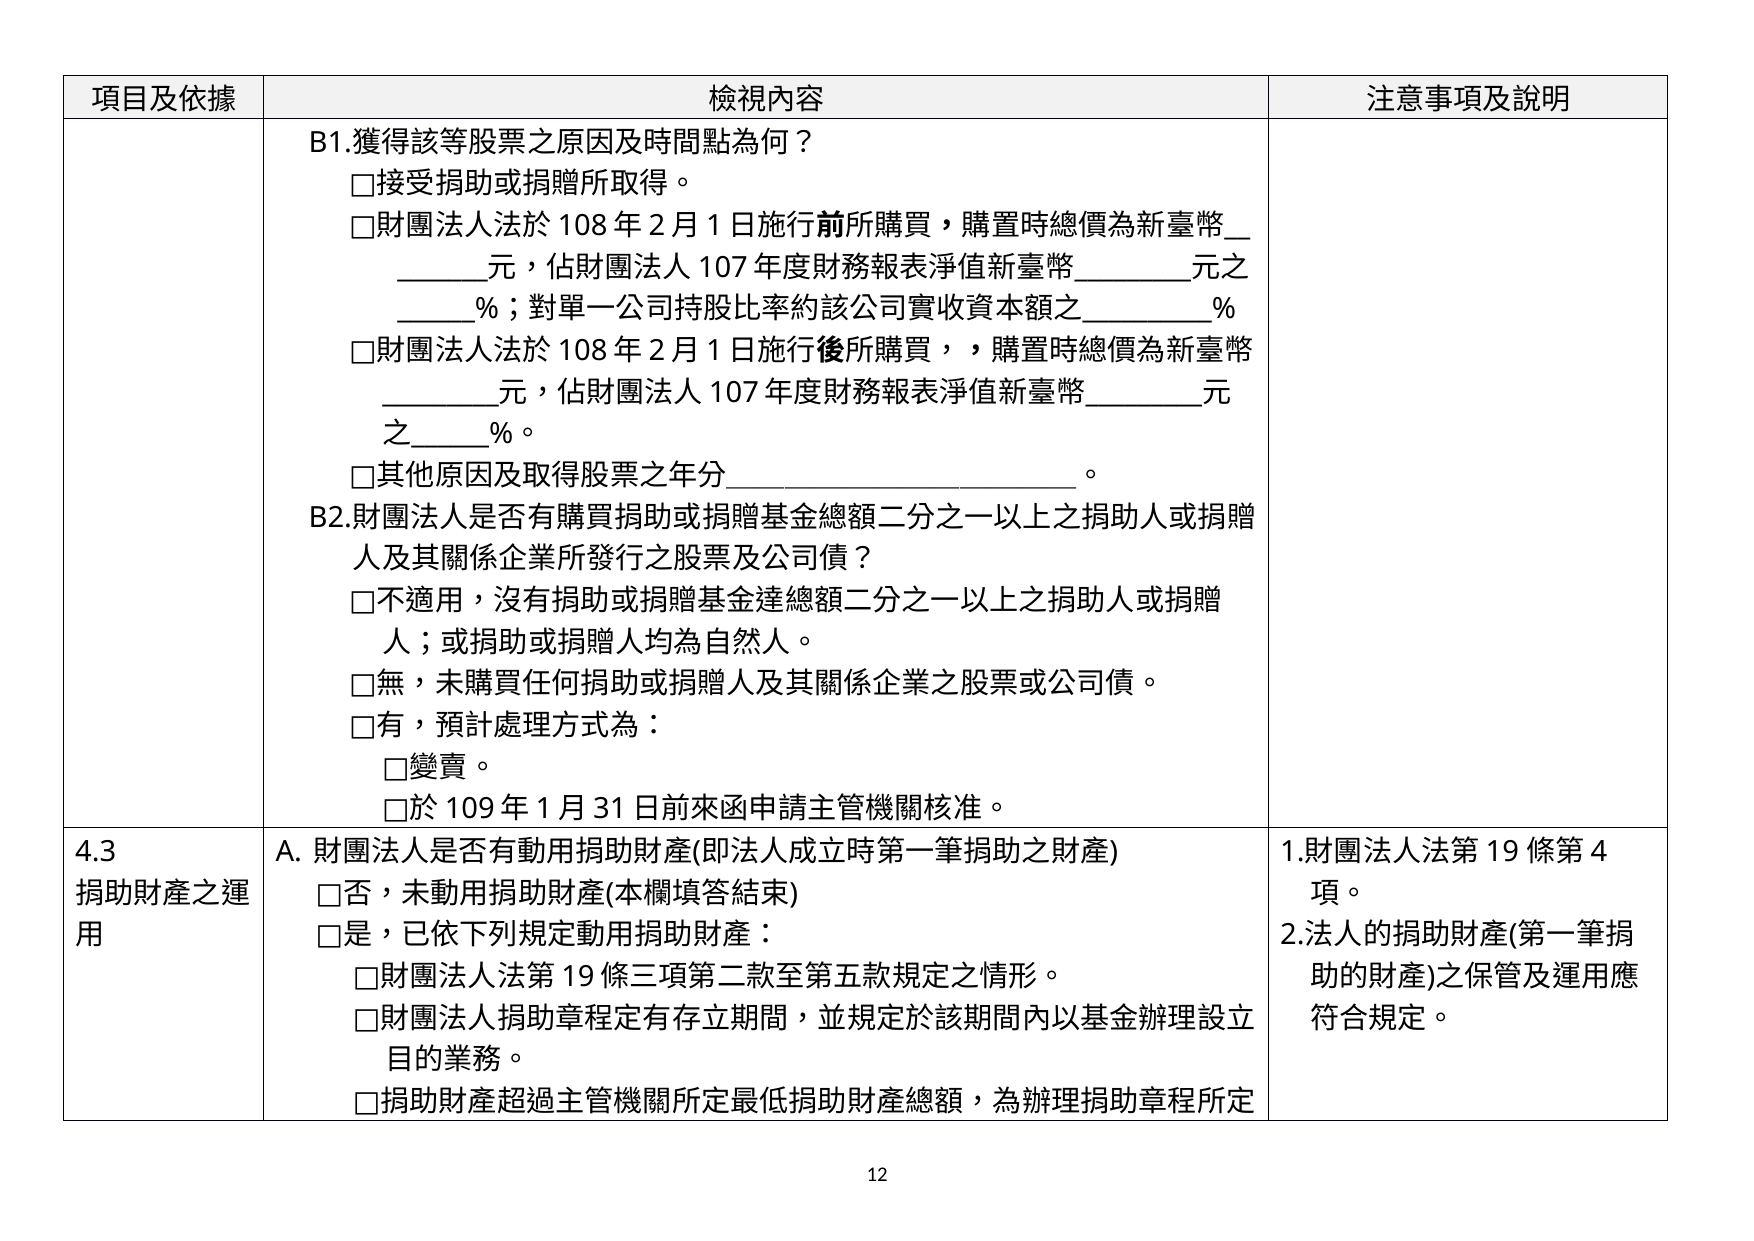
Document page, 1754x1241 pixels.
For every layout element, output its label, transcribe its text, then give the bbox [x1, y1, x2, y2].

table_cell [64, 119, 263, 827]
table_header 項目及依據 [64, 76, 263, 118]
table_header 注意事項及說明 [1269, 76, 1667, 118]
table_cell 4.3 捐助財產之運用 [64, 828, 263, 1120]
table_cell 財團法人是否有動用捐助財產(即法人成立時第一筆捐助之財產) □否，未動用捐助財產(本欄填答結束) □是，已依下列規定動用捐助財產： □財團法人法第19條三項第二款至第五款規定之情形。 □財團法人捐助章程定有存立期間，並規定於該期間內以基金辦理設立目的業務。 □捐助財產超過主管機關所定最低捐助財產總額，為辦理捐助章程所定 [264, 828, 1268, 1120]
table_cell [1269, 119, 1667, 827]
table_cell B1.獲得該等股票之原因及時間點為何？ □接受捐助或捐贈所取得。 □財團法人法於108年2月1日施行前所購買，購置時總價為新臺幣_________元，佔財團法人107年度財務報表淨值新臺幣_________元之______%；對單一公司持股比率約該公司實收資本額之__________% □財團法人法於108年2月1日施行後所購買，，購置時總價為新臺幣_________元，佔財團法人107年度財務報表淨值新臺幣_________元之______%。 □其他原因及取得股票之年分＿＿＿＿＿＿＿＿＿＿＿＿。 B2.財團法人是否有購買捐助或捐贈基金總額二分之一以上之捐助人或捐贈人及其關係企業所發行之股票及公司債？ □不適用，沒有捐助或捐贈基金達總額二分之一以上之捐助人或捐贈人；或捐助或捐贈人均為自然人。 □無，未購買任何捐助或捐贈人及其關係企業之股票或公司債。 □有，預計處理方式為： □變賣。 □於109年1月31日前來函申請主管機關核准。 [264, 119, 1268, 827]
table_header 檢視內容 [264, 76, 1268, 118]
table_cell 1.財團法人法第19 條第4項。 2.法人的捐助財產(第一筆捐助的財產)之保管及運用應符合規定。 [1269, 828, 1667, 1120]
